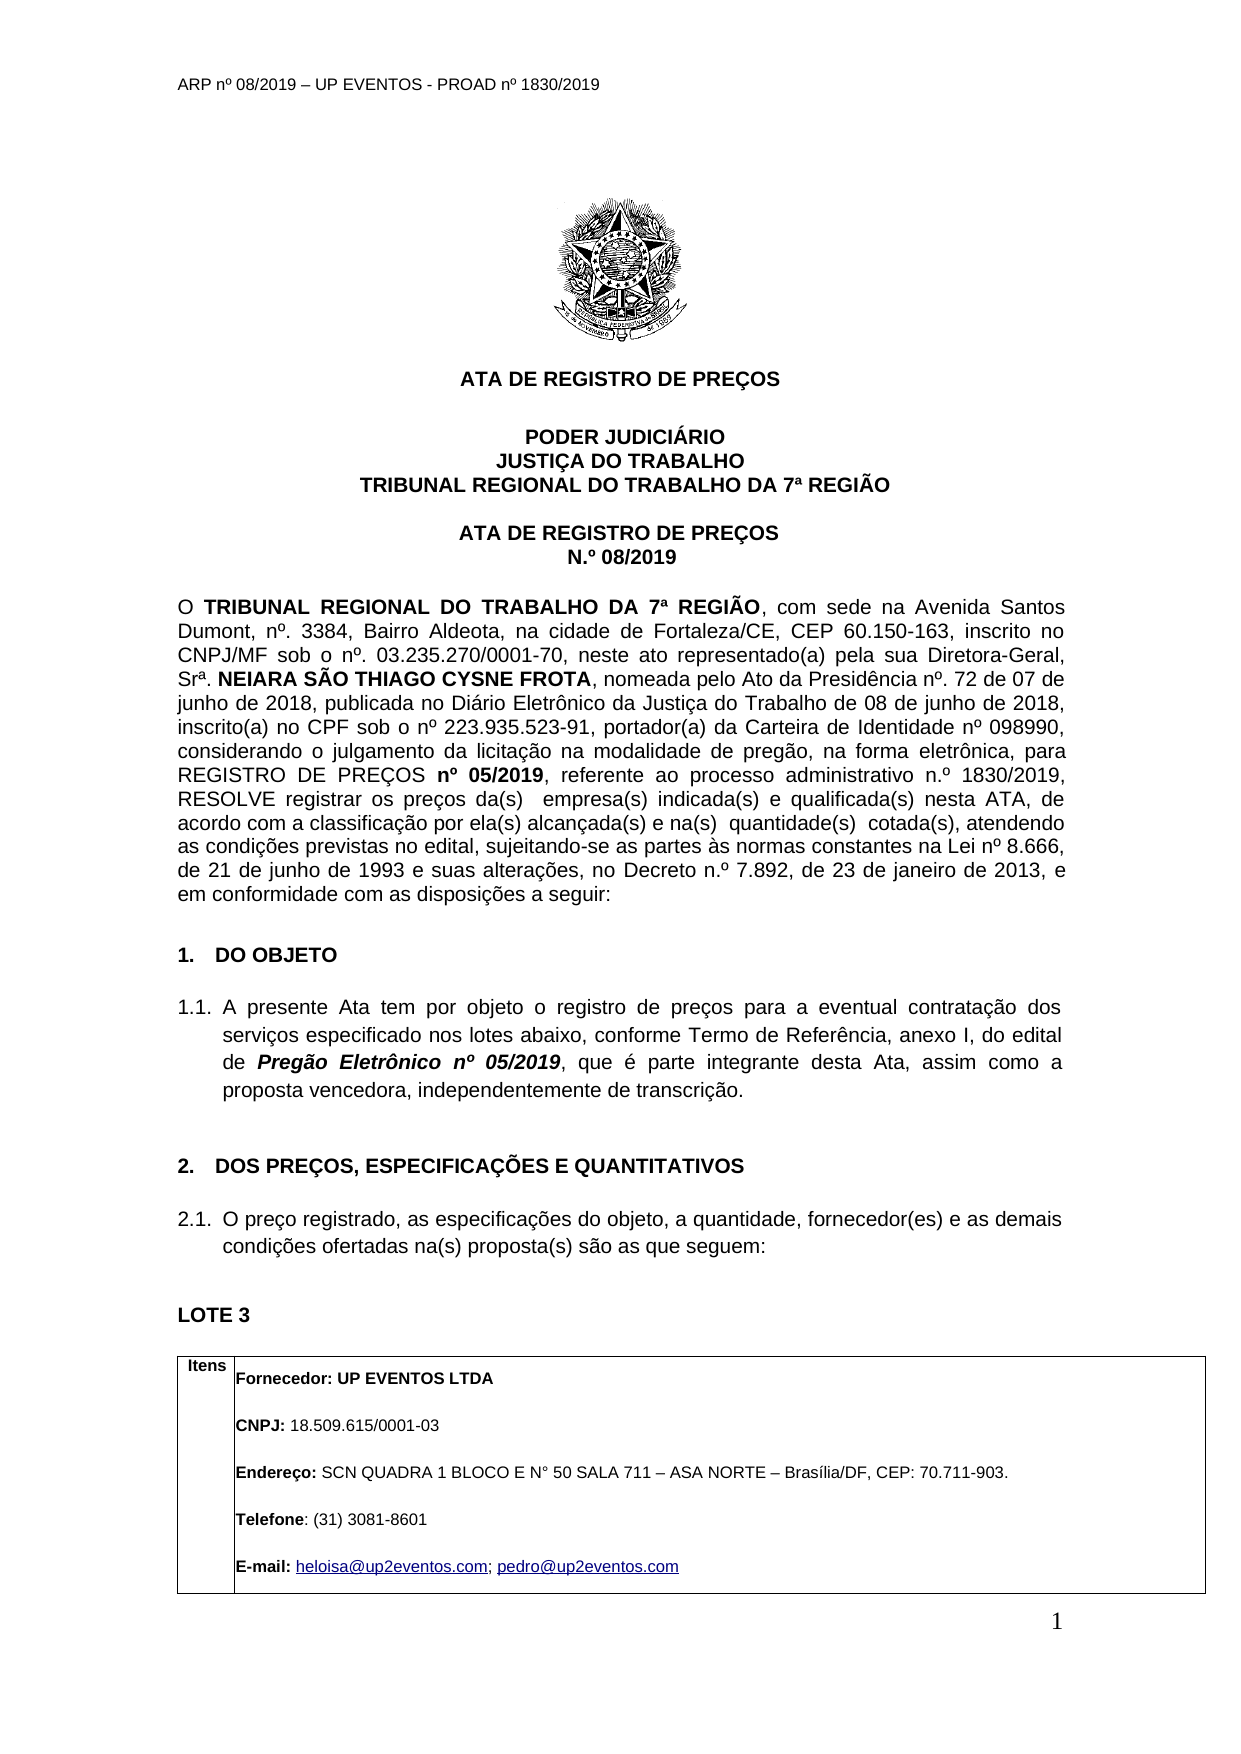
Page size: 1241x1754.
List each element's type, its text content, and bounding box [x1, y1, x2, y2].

list O preço registrado, as especificações do objeto, a quantidade, fornecedor(es) e as demais condições ofertadas na(s) proposta(s) são as que seguem: [177, 1207, 1063, 1258]
table_header Fornecedor: UP EVENTOS LTDA CNPJ: 18.509.615/0001-03 Endereço: SCN QUADRA 1 BLOCO E N° 50 SALA 711 – ASA NORTE – Brasília/DF, CEP: 70.711-903. Telefone: (31) 3081-8601 E-mail: heloisa@up2eventos.com; pedro@up2eventos.com [235, 1357, 1205, 1592]
text TRIBUNAL REGIONAL DO TRABALHO DA 7ª REGIÃO [177, 473, 1073, 497]
text ATA DE REGISTRO DE PREÇOS [177, 367, 1063, 391]
list A presente Ata tem por objeto o registro de preços para a eventual contratação dos serviços especificado nos lotes abaixo, conforme Termo de Referência, anexo I, do edital de Pregão Eletrônico nº 05/2019, que é parte integrante desta Ata, assim como a proposta vencedora, independentemente de transcrição. [177, 995, 1063, 1102]
text LOTE 3 [177, 1303, 1063, 1327]
list DO OBJETO [177, 943, 1063, 967]
list DOS PREÇOS, ESPECIFICAÇÕES E QUANTITATIVOS [177, 1154, 1063, 1178]
text JUSTIÇA DO TRABALHO [177, 449, 1063, 473]
text ATA DE REGISTRO DE PREÇOS [177, 521, 1066, 544]
text PODER JUDICIÁRIO [177, 425, 1073, 449]
text N.º 08/2019 [177, 544, 1066, 568]
table_header Itens [178, 1357, 234, 1592]
text O TRIBUNAL REGIONAL DO TRABALHO DA 7ª REGIÃO, com sede na Avenida Santos Dumont, nº. 3384, Bairro Aldeota, na cidade de Fortaleza/CE, CEP 60.150-163, inscrito no CNPJ/MF sob o nº. 03.235.270/0001-70, neste ato representado(a) pela sua Diretora-Geral, Srª. NEIARA SÃO THIAGO CYSNE FROTA, nomeada pelo Ato da Presidência nº. 72 de 07 de junho de 2018, publicada no Diário Eletrônico da Justiça do Trabalho de 08 de junho de 2018, inscrito(a) no CPF sob o nº 223.935.523-91, portador(a) da Carteira de Identidade nº 098990, considerando o julgamento da licitação na modalidade de pregão, na forma eletrônica, para REGISTRO DE PREÇOS nº 05/2019, referente ao processo administrativo n.º 1830/2019, RESOLVE registrar os preços da(s) empresa(s) indicada(s) e qualificada(s) nesta ATA, de acordo com a classificação por ela(s) alcançada(s) e na(s) quantidade(s) cotada(s), atendendo as condições previstas no edital, sujeitando-se as partes às normas constantes na Lei nº 8.666, de 21 de junho de 1993 e suas alterações, no Decreto n.º 7.892, de 23 de janeiro de 2013, e em conformidade com as disposições a seguir: [177, 595, 1066, 906]
